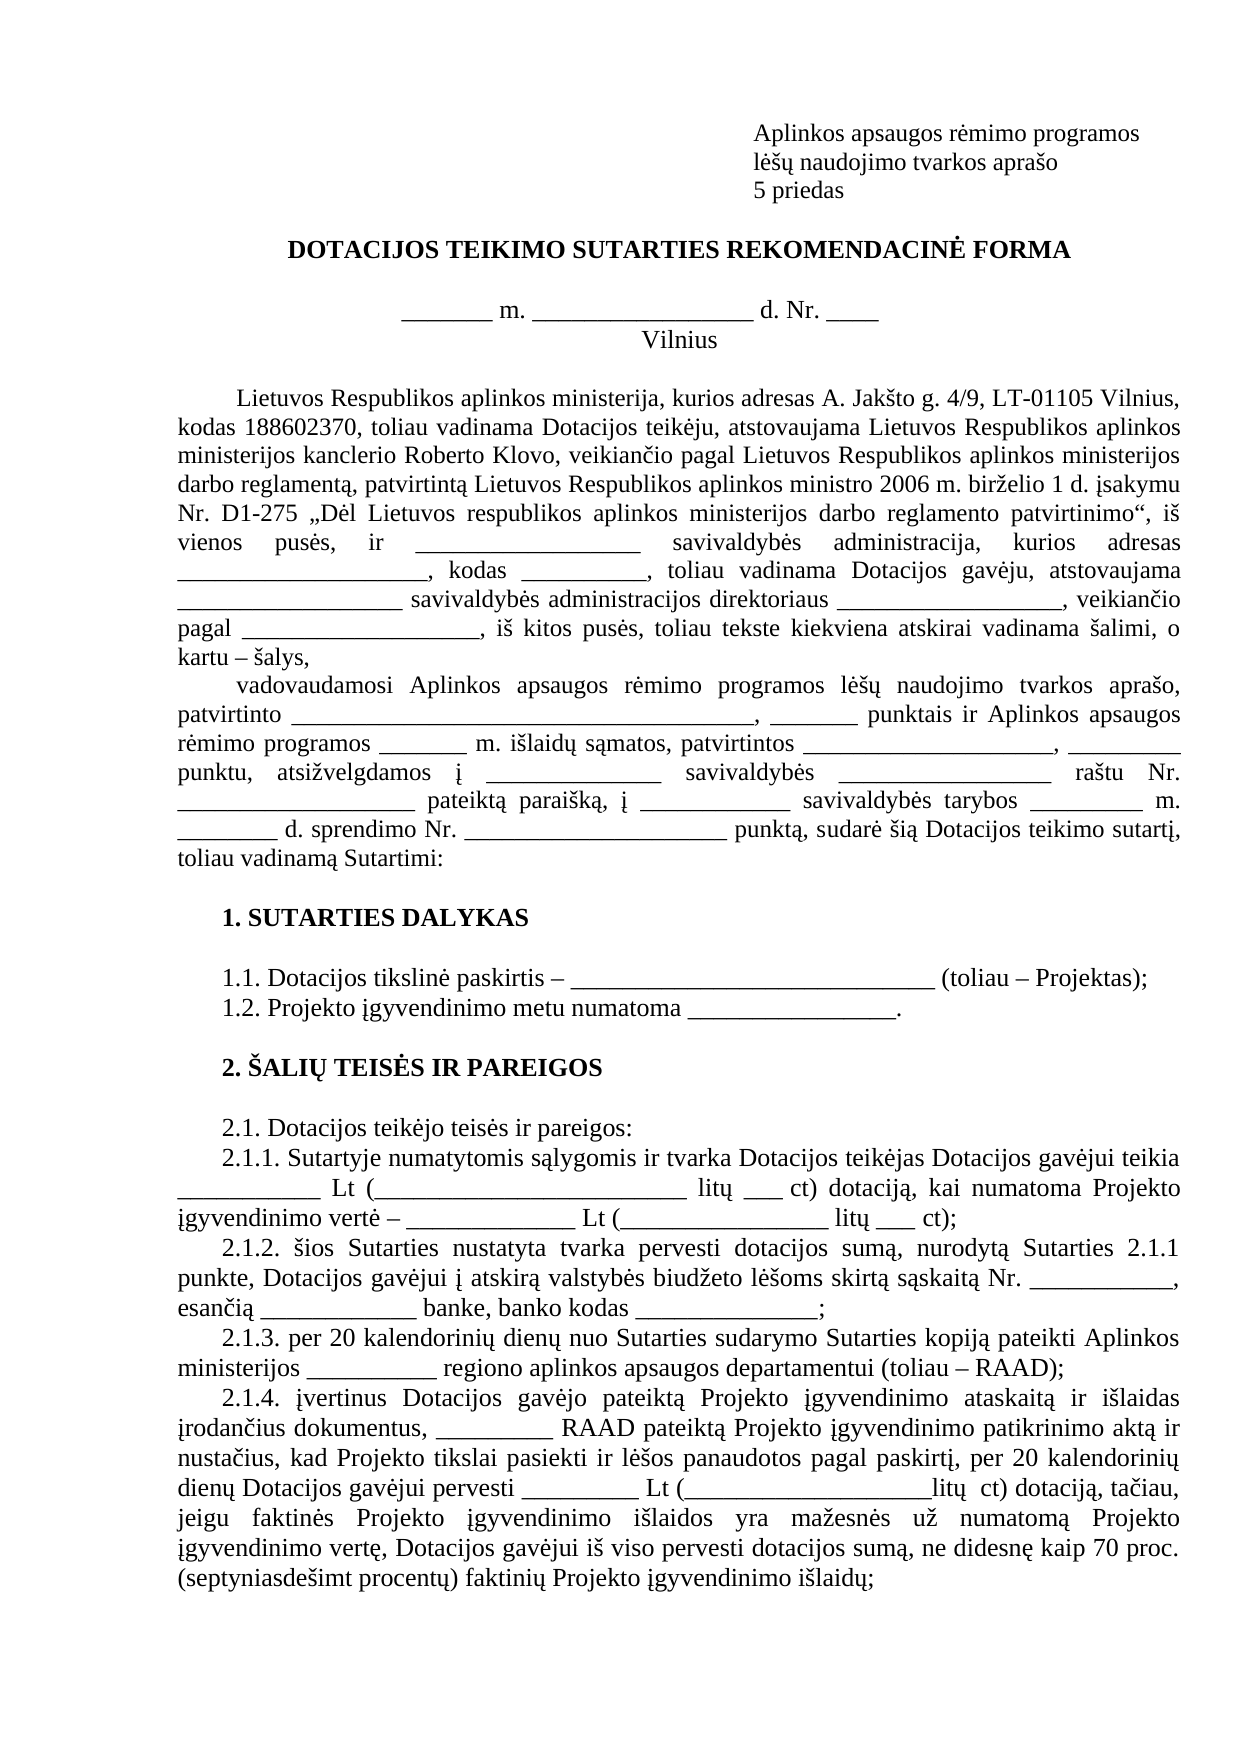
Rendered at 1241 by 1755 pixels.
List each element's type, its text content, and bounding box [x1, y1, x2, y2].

text 1.1. Dotacijos tikslinė paskirtis – ____________________________ (toliau – Projektas); [177, 962, 1181, 992]
text 2.1. Dotacijos teikėjo teisės ir pareigos: [177, 1112, 1181, 1142]
text Lietuvos Respublikos aplinkos ministerija, kurios adresas A. Jakšto g. 4/9, LT-01105 Vilnius, kodas 188602370, toliau vadinama Dotacijos teikėju, atstovaujama Lietuvos Respublikos aplinkos ministerijos kanclerio Roberto Klovo, veikiančio pagal Lietuvos Respublikos aplinkos ministerijos darbo reglamentą, patvirtintą Lietuvos Respublikos aplinkos ministro 2006 m. birželio 1 d. įsakymu Nr. D1-275 „Dėl Lietuvos respublikos aplinkos ministerijos darbo reglamento patvirtinimo“, iš vienos pusės, ir __________________ savivaldybės administracija, kurios adresas ____________________, kodas __________, toliau vadinama Dotacijos gavėju, atstovaujama __________________ savivaldybės administracijos direktoriaus __________________, veikiančio pagal ___________________, iš kitos pusės, toliau tekste kiekviena atskirai vadinama šalimi, o kartu – šalys, [177, 383, 1181, 671]
text 2.1.3. per 20 kalendorinių dienų nuo Sutarties sudarymo Sutarties kopiją pateikti Aplinkos ministerijos __________ regiono aplinkos apsaugos departamentui (toliau – RAAD); [177, 1322, 1181, 1382]
text 2.1.1. Sutartyje numatytomis sąlygomis ir tvarka Dotacijos teikėjas Dotacijos gavėjui teikia ___________ Lt (________________________ litų ___ ct) dotaciją, kai numatoma Projekto įgyvendinimo vertė – _____________ Lt (________________ litų ___ ct); [177, 1142, 1181, 1232]
text Aplinkos apsaugos rėmimo programos lėšų naudojimo tvarkos aprašo [753, 118, 1181, 176]
text Vilnius [177, 324, 1181, 354]
text 1.2. Projekto įgyvendinimo metu numatoma ________________. [177, 992, 1181, 1022]
text 5 priedas [753, 176, 1181, 204]
text DOTACIJOS TEIKIMO SUTARTIES REKOMENDACINĖ FORMA [177, 234, 1181, 264]
text 2.1.2. šios Sutarties nustatyta tvarka pervesti dotacijos sumą, nurodytą Sutarties 2.1.1 punkte, Dotacijos gavėjui į atskirą valstybės biudžeto lėšoms skirtą sąskaitą Nr. ___________, esančią ____________ banke, banko kodas ______________; [177, 1232, 1181, 1322]
text 2.1.4. įvertinus Dotacijos gavėjo pateiktą Projekto įgyvendinimo ataskaitą ir išlaidas įrodančius dokumentus, _________ RAAD pateiktą Projekto įgyvendinimo patikrinimo aktą ir nustačius, kad Projekto tikslai pasiekti ir lėšos panaudotos pagal paskirtį, per 20 kalendorinių dienų Dotacijos gavėjui pervesti _________ Lt (___________________litų ct) dotaciją, tačiau, jeigu faktinės Projekto įgyvendinimo išlaidos yra mažesnės už numatomą Projekto įgyvendinimo vertę, Dotacijos gavėjui iš viso pervesti dotacijos sumą, ne didesnę kaip 70 proc. (septyniasdešimt procentų) faktinių Projekto įgyvendinimo išlaidų; [177, 1382, 1181, 1592]
text 2. ŠALIŲ TEISĖS IR PAREIGOS [222, 1052, 1181, 1082]
text 1. SUTARTIES DALYKAS [222, 902, 1181, 932]
text vadovaudamosi Aplinkos apsaugos rėmimo programos lėšų naudojimo tvarkos aprašo, patvirtinto _____________________________________, _______ punktais ir Aplinkos apsaugos rėmimo programos _______ m. išlaidų sąmatos, patvirtintos ____________________, _________ punktu, atsižvelgdamos į ______________ savivaldybės _________________ raštu Nr. ___________________ pateiktą paraišką, į ____________ savivaldybės tarybos _________ m. ________ d. sprendimo Nr. _____________________ punktą, sudarė šią Dotacijos teikimo sutartį, toliau vadinamą Sutartimi: [177, 671, 1181, 872]
text _______ m. _________________ d. Nr. ____ [177, 294, 1181, 324]
